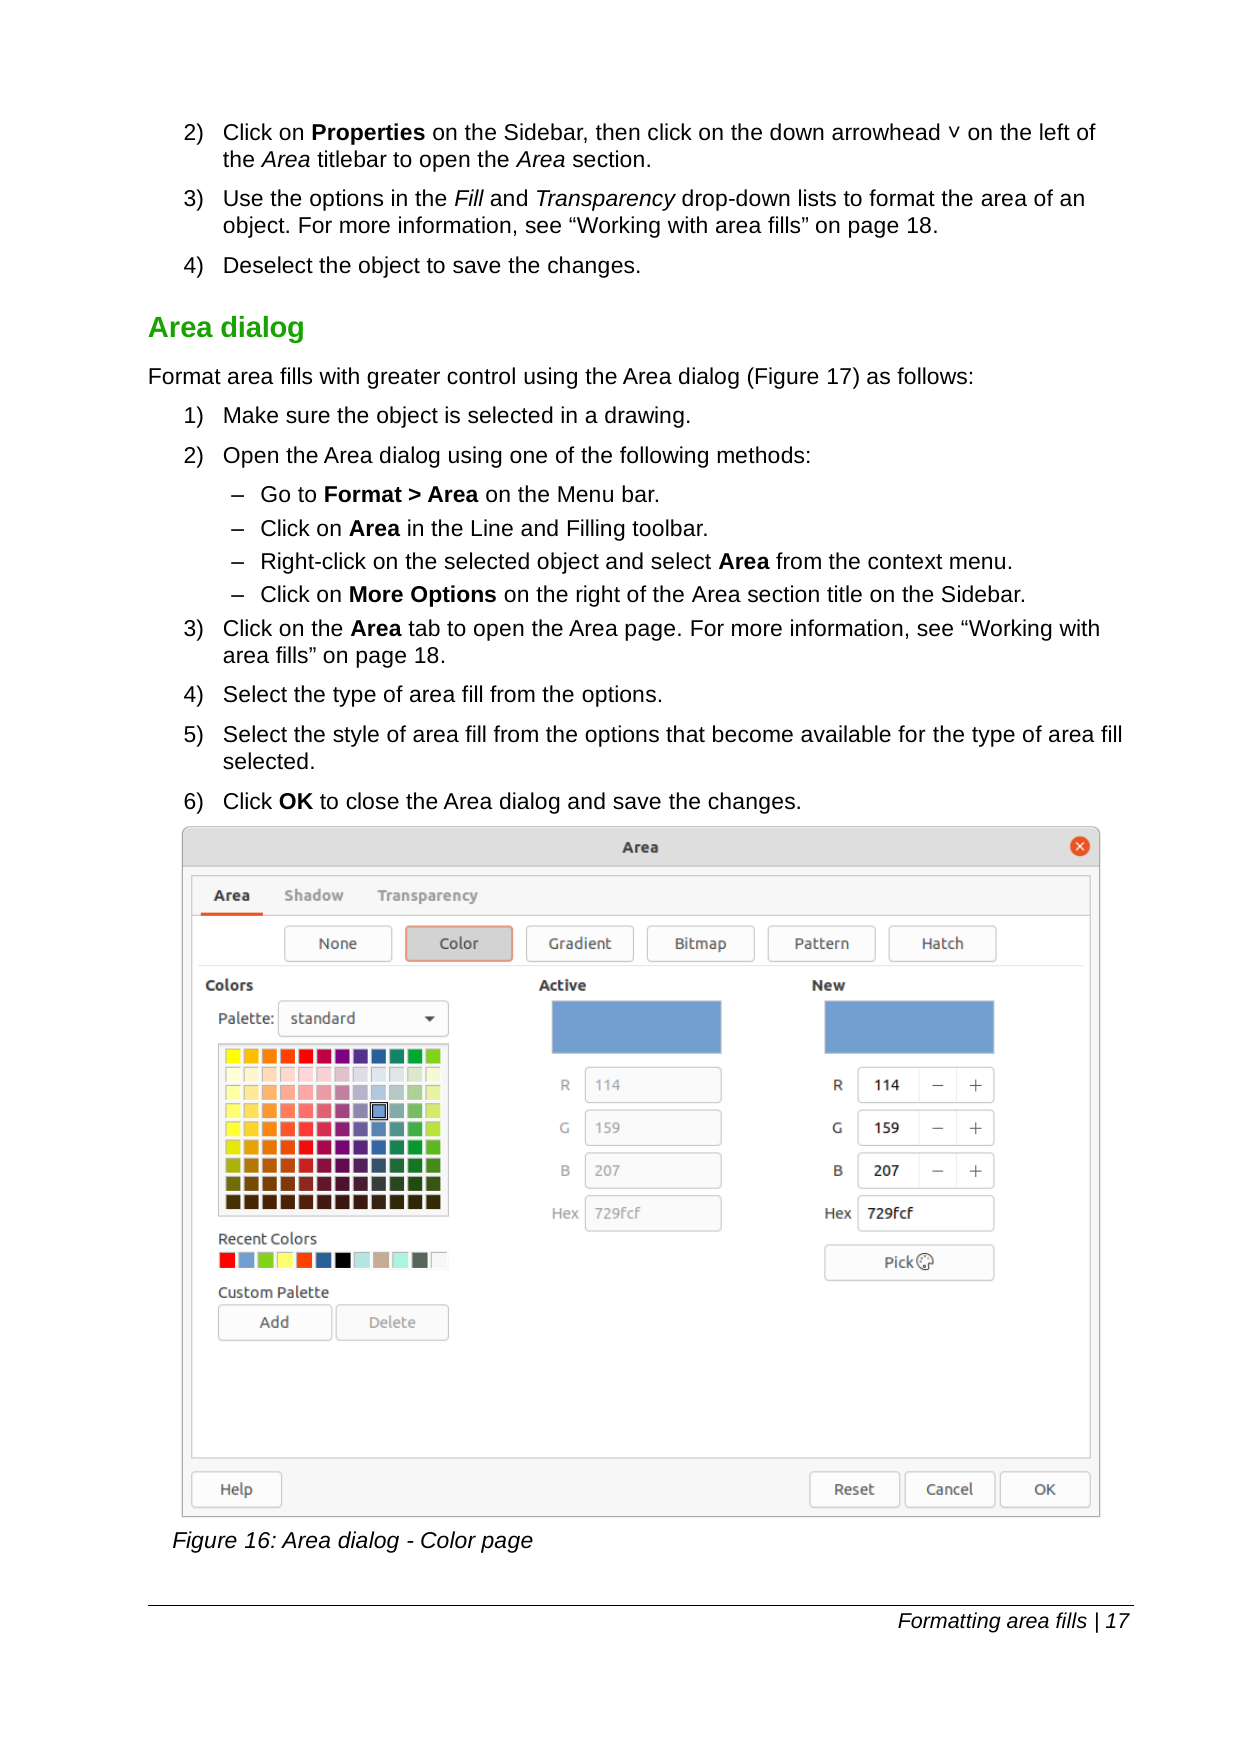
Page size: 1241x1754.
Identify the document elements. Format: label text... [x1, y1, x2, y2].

list Click on the Area tab to open the Area page. For more information, see “Working with area fills” on page 18. [204, 614, 1134, 668]
list Use the options in the Fill and Transparency drop-down lists to format the area of an object. For more information, see “Working with area fills” on page 18. [204, 185, 1134, 239]
list Right-click on the selected object and select Area from the context menu. [231, 547, 1134, 574]
list Open the Area dialog using one of the following methods: [204, 441, 1134, 468]
list Make sure the object is selected in a drawing. [204, 402, 1134, 429]
picture [172, 826, 1110, 1527]
list Click OK to close the Area dialog and save the changes. [204, 787, 1134, 814]
list Click on More Options on the right of the Area section title on the Sidebar. [231, 581, 1134, 608]
list Deselect the object to save the changes. [204, 251, 1134, 278]
subtitle Area dialog [148, 310, 1134, 343]
list Go to Format > Area on the Menu bar. [231, 481, 1134, 508]
list Select the type of area fill from the options. [204, 681, 1134, 708]
list Select the style of area fill from the options that become available for the type of area fill selected. [204, 720, 1134, 774]
list Click on Properties on the Sidebar, then click on the down arrowhead ˅ on the left of the Area titlebar to open the Area section. [204, 118, 1134, 172]
list Format area fills with greater control using the Area dialog (Figure 17) as follows: [148, 362, 1134, 389]
text Figure 16: Area dialog - Color page [172, 1527, 1109, 1554]
list Click on Area in the Line and Filling toolbar. [231, 514, 1134, 541]
